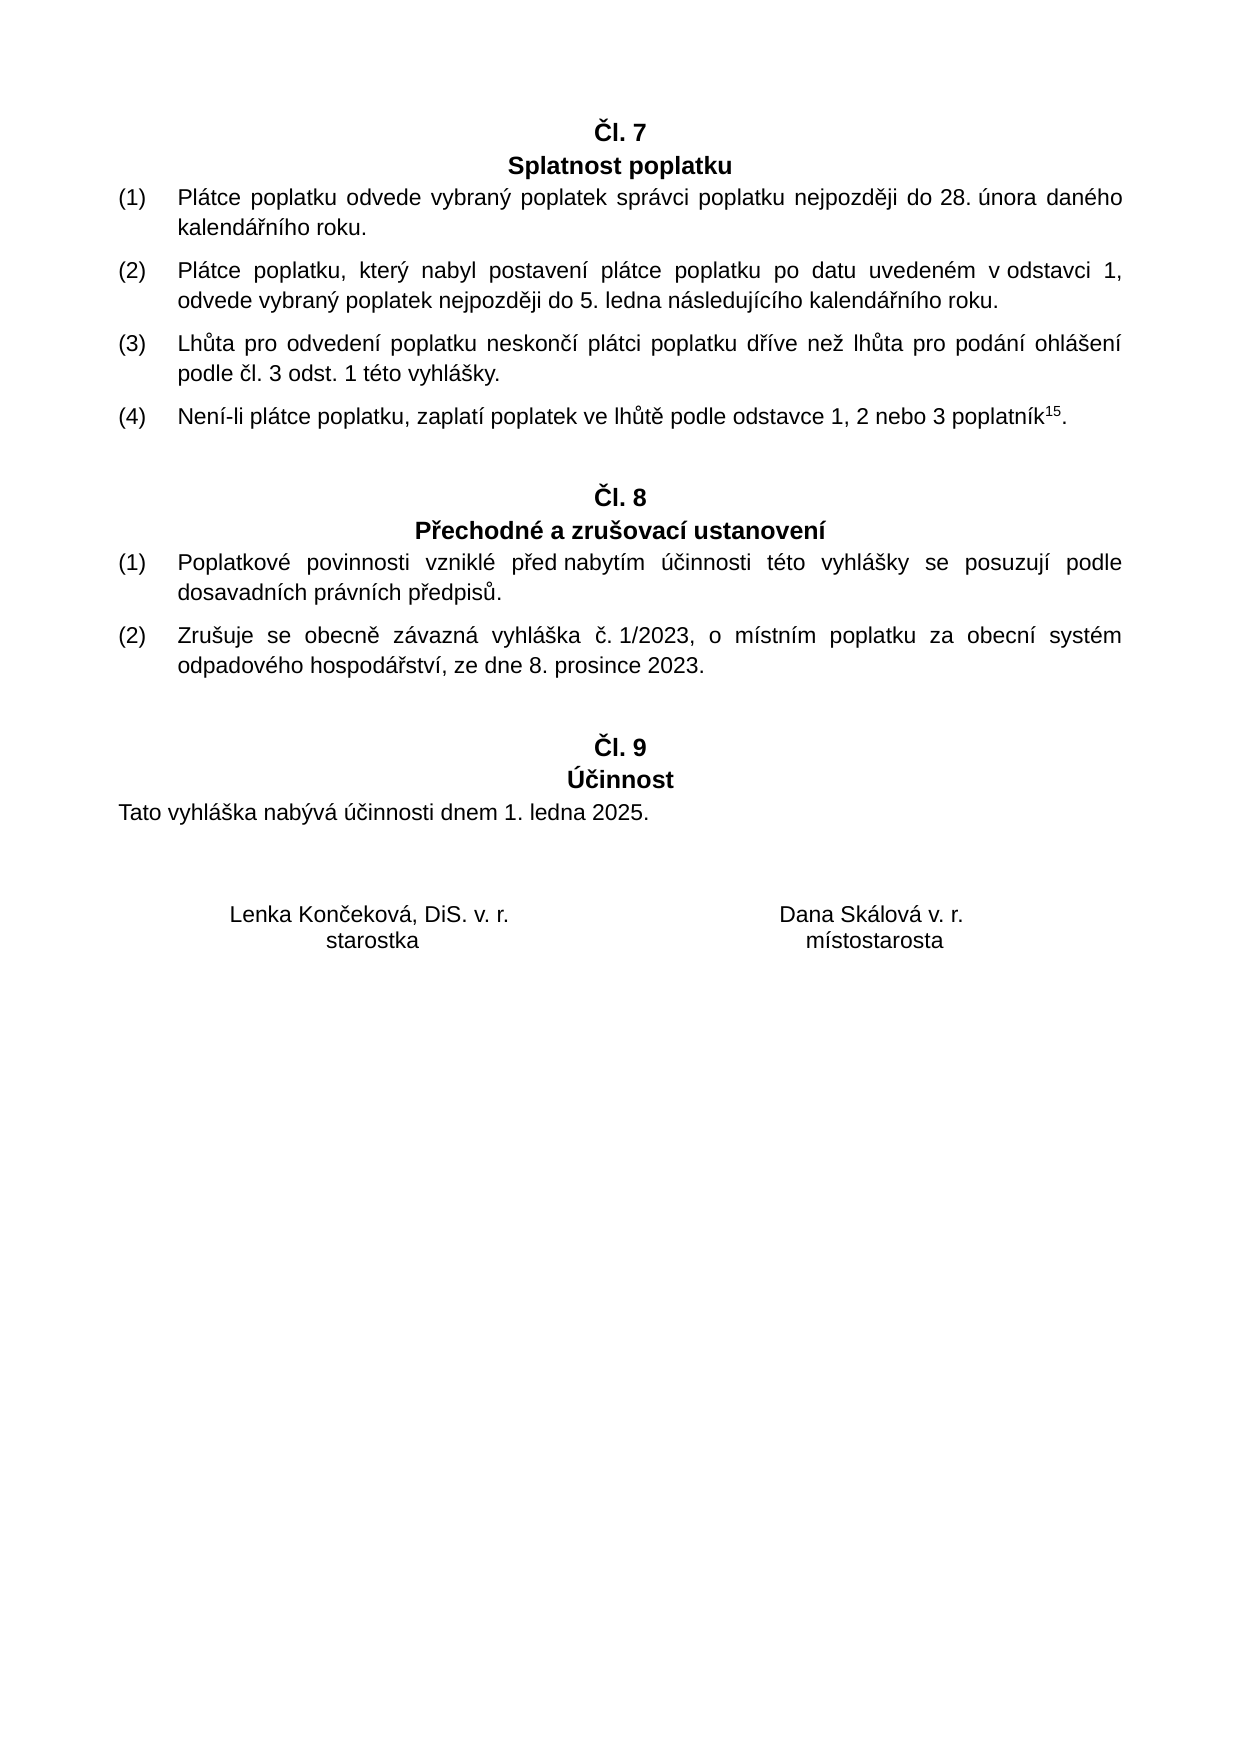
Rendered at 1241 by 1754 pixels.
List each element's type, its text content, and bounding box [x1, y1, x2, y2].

table_header Lenka Končeková, DiS. v. r. starostka [118, 841, 620, 959]
subtitle Čl. 9 Účinnost [118, 732, 1122, 794]
list Poplatkové povinnosti vzniklé před nabytím účinnosti této vyhlášky se posuzují podle dosavadních právních předpisů. [118, 549, 1122, 606]
list Zrušuje se obecně závazná vyhláška č. 1/2023, o místním poplatku za obecní systém odpadového hospodářství, ze dne 8. prosince 2023. [118, 622, 1122, 679]
subtitle Čl. 8 Přechodné a zrušovací ustanovení [118, 483, 1122, 545]
table_cell [118, 959, 620, 1077]
table_header Dana Skálová v. r. místostarosta [620, 841, 1122, 959]
list Lhůta pro odvedení poplatku neskončí plátci poplatku dříve než lhůta pro podání ohlášení podle čl. 3 odst. 1 této vyhlášky. [118, 330, 1122, 387]
list Plátce poplatku odvede vybraný poplatek správci poplatku nejpozději do 28. února daného kalendářního roku. [118, 184, 1122, 241]
table_cell [620, 959, 1122, 1077]
list Plátce poplatku, který nabyl postavení plátce poplatku po datu uvedeném v odstavci 1, odvede vybraný poplatek nejpozději do 5. ledna následujícího kalendářního roku. [118, 257, 1122, 314]
subtitle Čl. 7 Splatnost poplatku [118, 118, 1122, 180]
text Tato vyhláška nabývá účinnosti dnem 1. ledna 2025. [118, 798, 1122, 825]
list Není-li plátce poplatku, zaplatí poplatek ve lhůtě podle odstavce 1, 2 nebo 3 poplatník15. [118, 403, 1122, 429]
